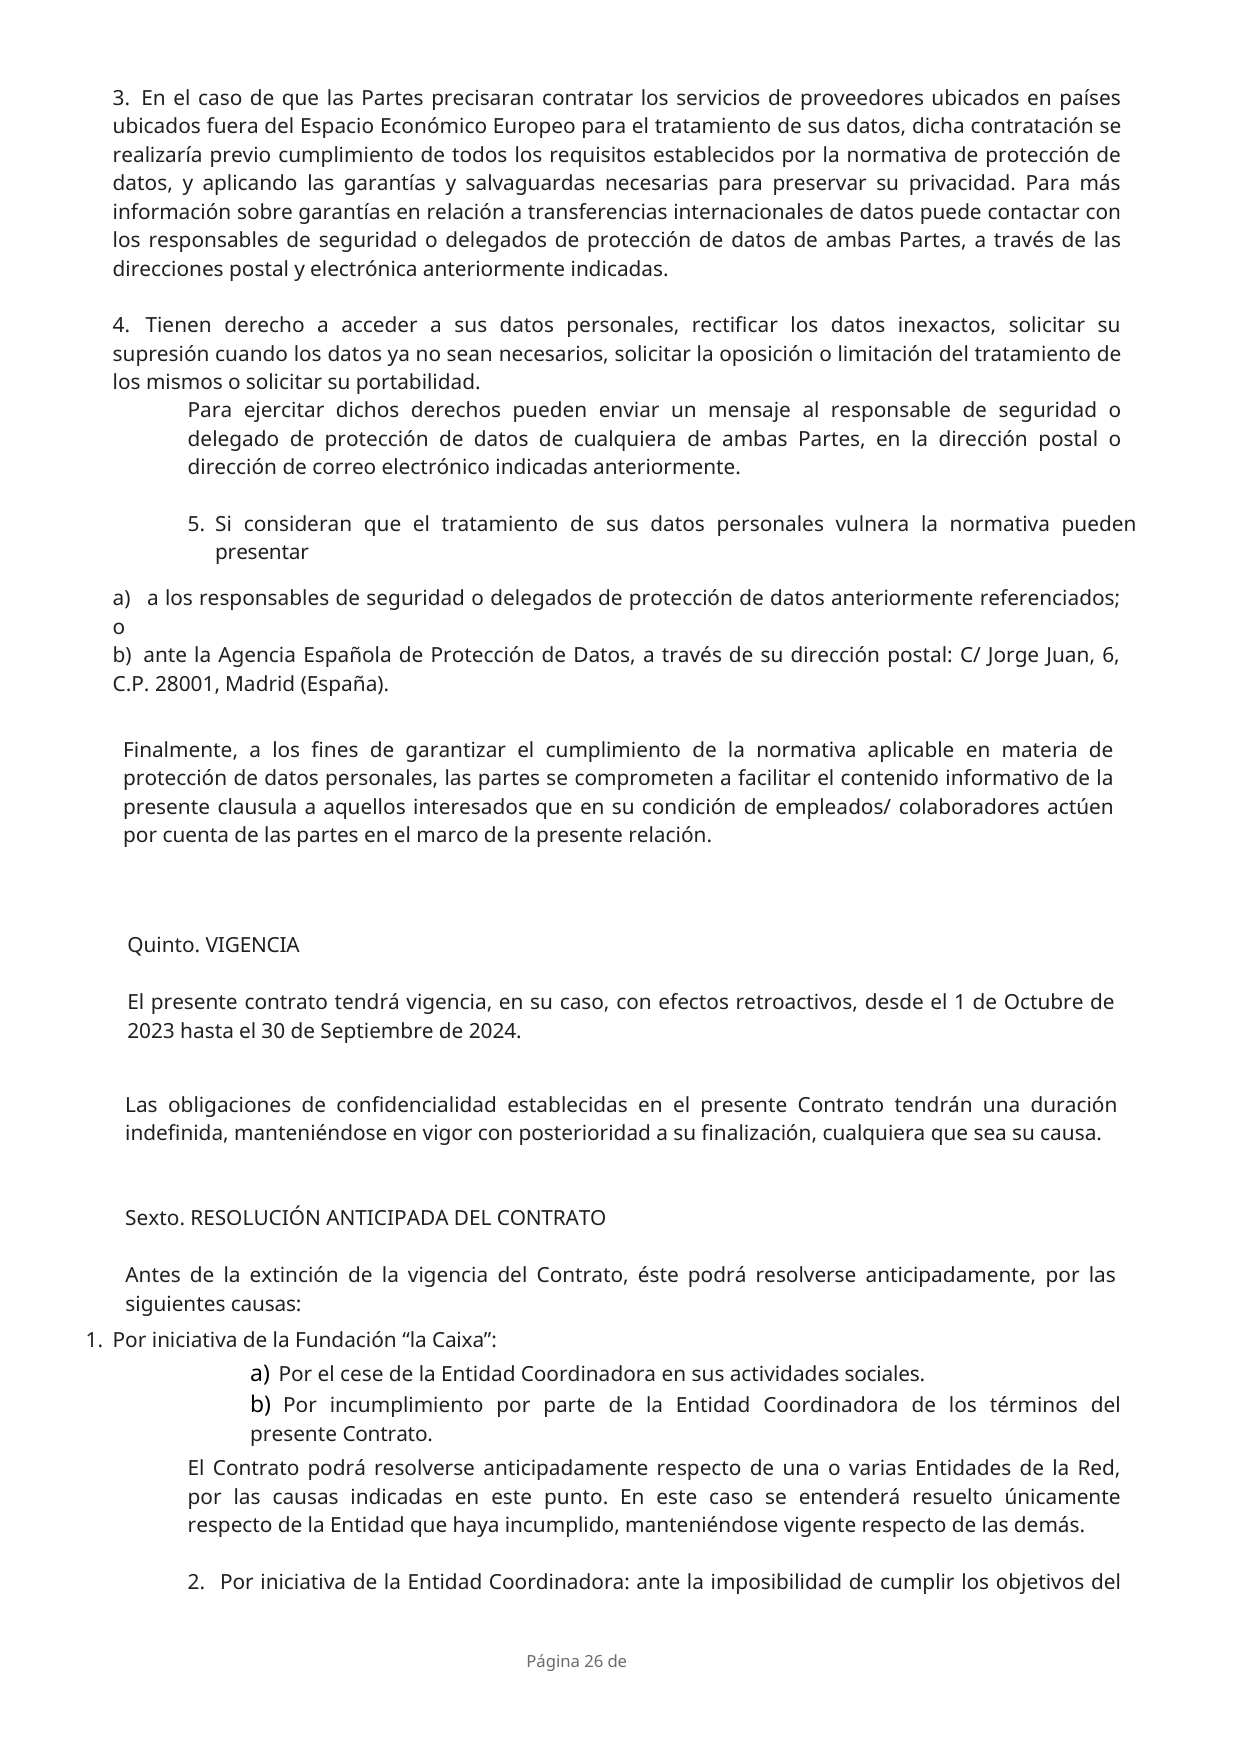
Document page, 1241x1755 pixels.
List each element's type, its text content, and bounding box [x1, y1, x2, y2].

text Quinto. VIGENCIA [127, 931, 1136, 959]
list Por iniciativa de la Entidad Coordinadora: ante la imposibilidad de cumplir los objetivos del [187, 1567, 1121, 1596]
text Las obligaciones de confidencialidad establecidas en el presente Contrato tendrán una duración indefinida, manteniéndose en vigor con posterioridad a su finalización, cualquiera que sea su causa. [125, 1090, 1117, 1147]
list Por iniciativa de la Fundación “la Caixa”: [85, 1325, 1136, 1353]
list Si consideran que el tratamiento de sus datos personales vulnera la normativa pueden presentar [187, 509, 1136, 566]
list Por incumplimiento por parte de la Entidad Coordinadora de los términos del presente Contrato. [250, 1388, 1121, 1448]
list ante la Agencia Española de Protección de Datos, a través de su dirección postal: C/ Jorge Juan, 6, C.P. 28001, Madrid (España). [112, 640, 1120, 697]
text Antes de la extinción de la vigencia del Contrato, éste podrá resolverse anticipadamente, por las siguientes causas: [125, 1260, 1115, 1317]
list Tienen derecho a acceder a sus datos personales, rectificar los datos inexactos, solicitar su supresión cuando los datos ya no sean necesarios, solicitar la oposición o limitación del tratamiento de los mismos o solicitar su portabilidad. [112, 310, 1121, 396]
list Por el cese de la Entidad Coordinadora en sus actividades sociales. [250, 1357, 1136, 1388]
text Para ejercitar dichos derechos pueden enviar un mensaje al responsable de seguridad o delegado de protección de datos de cualquiera de ambas Partes, en la dirección postal o dirección de correo electrónico indicadas anteriormente. [187, 396, 1121, 481]
text Sexto. RESOLUCIÓN ANTICIPADA DEL CONTRATO [125, 1203, 1136, 1232]
list a los responsables de seguridad o delegados de protección de datos anteriormente referenciados; o [112, 583, 1121, 640]
text El presente contrato tendrá vigencia, en su caso, con efectos retroactivos, desde el 1 de Octubre de 2023 hasta el 30 de Septiembre de 2024. [127, 987, 1115, 1044]
list En el caso de que las Partes precisaran contratar los servicios de proveedores ubicados en países ubicados fuera del Espacio Económico Europeo para el tratamiento de sus datos, dicha contratación se realizaría previo cumplimiento de todos los requisitos establecidos por la normativa de protección de datos, y aplicando las garantías y salvaguardas necesarias para preservar su privacidad. Para más información sobre garantías en relación a transferencias internacionales de datos puede contactar con los responsables de seguridad o delegados de protección de datos de ambas Partes, a través de las direcciones postal y electrónica anteriormente indicadas. [112, 83, 1121, 282]
text El Contrato podrá resolverse anticipadamente respecto de una o varias Entidades de la Red, por las causas indicadas en este punto. En este caso se entenderá resuelto únicamente respecto de la Entidad que haya incumplido, manteniéndose vigente respecto de las demás. [187, 1453, 1121, 1539]
text Finalmente, a los fines de garantizar el cumplimiento de la normativa aplicable en materia de protección de datos personales, las partes se comprometen a facilitar el contenido informativo de la presente clausula a aquellos interesados que en su condición de empleados/ colaboradores actúen por cuenta de las partes en el marco de la presente relación. [123, 735, 1113, 849]
